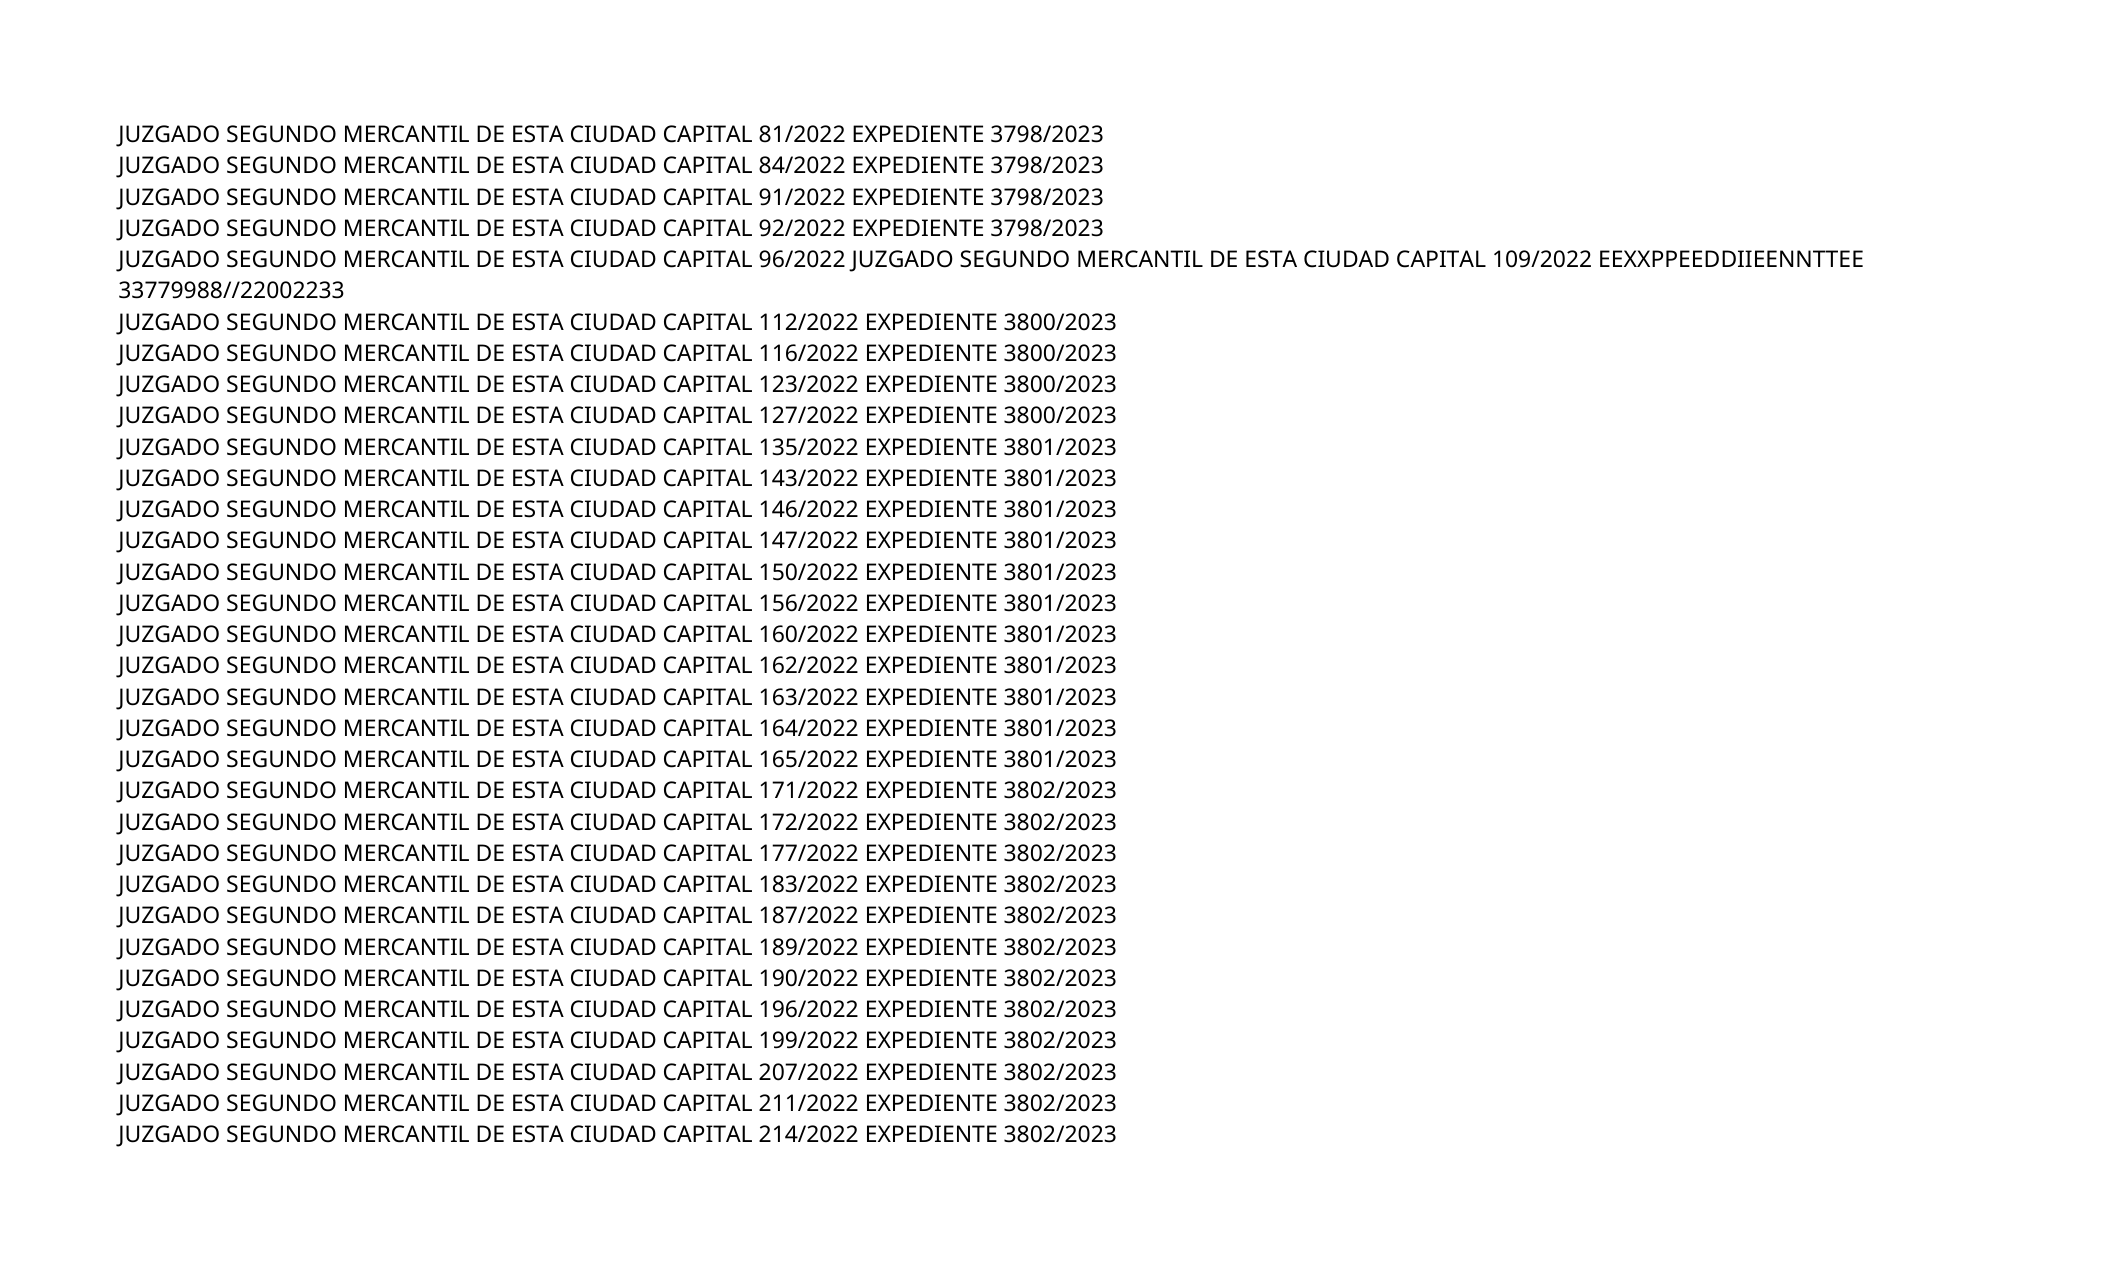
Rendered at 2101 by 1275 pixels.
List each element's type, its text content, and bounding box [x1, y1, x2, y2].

text JUZGADO SEGUNDO MERCANTIL DE ESTA CIUDAD CAPITAL 187/2022 EXPEDIENTE 3802/2023 [118, 899, 1982, 931]
text JUZGADO SEGUNDO MERCANTIL DE ESTA CIUDAD CAPITAL 150/2022 EXPEDIENTE 3801/2023 [118, 556, 1982, 587]
text JUZGADO SEGUNDO MERCANTIL DE ESTA CIUDAD CAPITAL 135/2022 EXPEDIENTE 3801/2023 [118, 431, 1982, 462]
text JUZGADO SEGUNDO MERCANTIL DE ESTA CIUDAD CAPITAL 177/2022 EXPEDIENTE 3802/2023 [118, 837, 1982, 868]
text JUZGADO SEGUNDO MERCANTIL DE ESTA CIUDAD CAPITAL 172/2022 EXPEDIENTE 3802/2023 [118, 806, 1982, 837]
text JUZGADO SEGUNDO MERCANTIL DE ESTA CIUDAD CAPITAL 92/2022 EXPEDIENTE 3798/2023 [118, 212, 1982, 243]
text JUZGADO SEGUNDO MERCANTIL DE ESTA CIUDAD CAPITAL 143/2022 EXPEDIENTE 3801/2023 [118, 462, 1982, 493]
text JUZGADO SEGUNDO MERCANTIL DE ESTA CIUDAD CAPITAL 116/2022 EXPEDIENTE 3800/2023 [118, 337, 1982, 368]
text JUZGADO SEGUNDO MERCANTIL DE ESTA CIUDAD CAPITAL 156/2022 EXPEDIENTE 3801/2023 [118, 587, 1982, 618]
text JUZGADO SEGUNDO MERCANTIL DE ESTA CIUDAD CAPITAL 211/2022 EXPEDIENTE 3802/2023 [118, 1087, 1982, 1118]
text JUZGADO SEGUNDO MERCANTIL DE ESTA CIUDAD CAPITAL 163/2022 EXPEDIENTE 3801/2023 [118, 681, 1982, 712]
text JUZGADO SEGUNDO MERCANTIL DE ESTA CIUDAD CAPITAL 96/2022 JUZGADO SEGUNDO MERCANTIL DE ESTA CIUDAD CAPITAL 109/2022 EEXXPPEEDDIIEENNTTEE 33779988//22002233 [118, 243, 1982, 306]
text JUZGADO SEGUNDO MERCANTIL DE ESTA CIUDAD CAPITAL 190/2022 EXPEDIENTE 3802/2023 [118, 962, 1982, 993]
text JUZGADO SEGUNDO MERCANTIL DE ESTA CIUDAD CAPITAL 164/2022 EXPEDIENTE 3801/2023 [118, 712, 1982, 743]
text JUZGADO SEGUNDO MERCANTIL DE ESTA CIUDAD CAPITAL 183/2022 EXPEDIENTE 3802/2023 [118, 868, 1982, 899]
text JUZGADO SEGUNDO MERCANTIL DE ESTA CIUDAD CAPITAL 123/2022 EXPEDIENTE 3800/2023 [118, 368, 1982, 399]
text JUZGADO SEGUNDO MERCANTIL DE ESTA CIUDAD CAPITAL 196/2022 EXPEDIENTE 3802/2023 [118, 993, 1982, 1024]
text JUZGADO SEGUNDO MERCANTIL DE ESTA CIUDAD CAPITAL 207/2022 EXPEDIENTE 3802/2023 [118, 1056, 1982, 1087]
text JUZGADO SEGUNDO MERCANTIL DE ESTA CIUDAD CAPITAL 171/2022 EXPEDIENTE 3802/2023 [118, 774, 1982, 806]
text JUZGADO SEGUNDO MERCANTIL DE ESTA CIUDAD CAPITAL 189/2022 EXPEDIENTE 3802/2023 [118, 931, 1982, 962]
text JUZGADO SEGUNDO MERCANTIL DE ESTA CIUDAD CAPITAL 165/2022 EXPEDIENTE 3801/2023 [118, 743, 1982, 774]
text JUZGADO SEGUNDO MERCANTIL DE ESTA CIUDAD CAPITAL 199/2022 EXPEDIENTE 3802/2023 [118, 1024, 1982, 1056]
text JUZGADO SEGUNDO MERCANTIL DE ESTA CIUDAD CAPITAL 146/2022 EXPEDIENTE 3801/2023 [118, 493, 1982, 524]
text JUZGADO SEGUNDO MERCANTIL DE ESTA CIUDAD CAPITAL 127/2022 EXPEDIENTE 3800/2023 [118, 399, 1982, 431]
text JUZGADO SEGUNDO MERCANTIL DE ESTA CIUDAD CAPITAL 160/2022 EXPEDIENTE 3801/2023 [118, 618, 1982, 649]
text JUZGADO SEGUNDO MERCANTIL DE ESTA CIUDAD CAPITAL 81/2022 EXPEDIENTE 3798/2023 [118, 118, 1982, 149]
text JUZGADO SEGUNDO MERCANTIL DE ESTA CIUDAD CAPITAL 214/2022 EXPEDIENTE 3802/2023 [118, 1118, 1982, 1149]
text JUZGADO SEGUNDO MERCANTIL DE ESTA CIUDAD CAPITAL 91/2022 EXPEDIENTE 3798/2023 [118, 181, 1982, 212]
text JUZGADO SEGUNDO MERCANTIL DE ESTA CIUDAD CAPITAL 162/2022 EXPEDIENTE 3801/2023 [118, 649, 1982, 681]
text JUZGADO SEGUNDO MERCANTIL DE ESTA CIUDAD CAPITAL 84/2022 EXPEDIENTE 3798/2023 [118, 149, 1982, 181]
text JUZGADO SEGUNDO MERCANTIL DE ESTA CIUDAD CAPITAL 112/2022 EXPEDIENTE 3800/2023 [118, 306, 1982, 337]
text JUZGADO SEGUNDO MERCANTIL DE ESTA CIUDAD CAPITAL 147/2022 EXPEDIENTE 3801/2023 [118, 524, 1982, 556]
